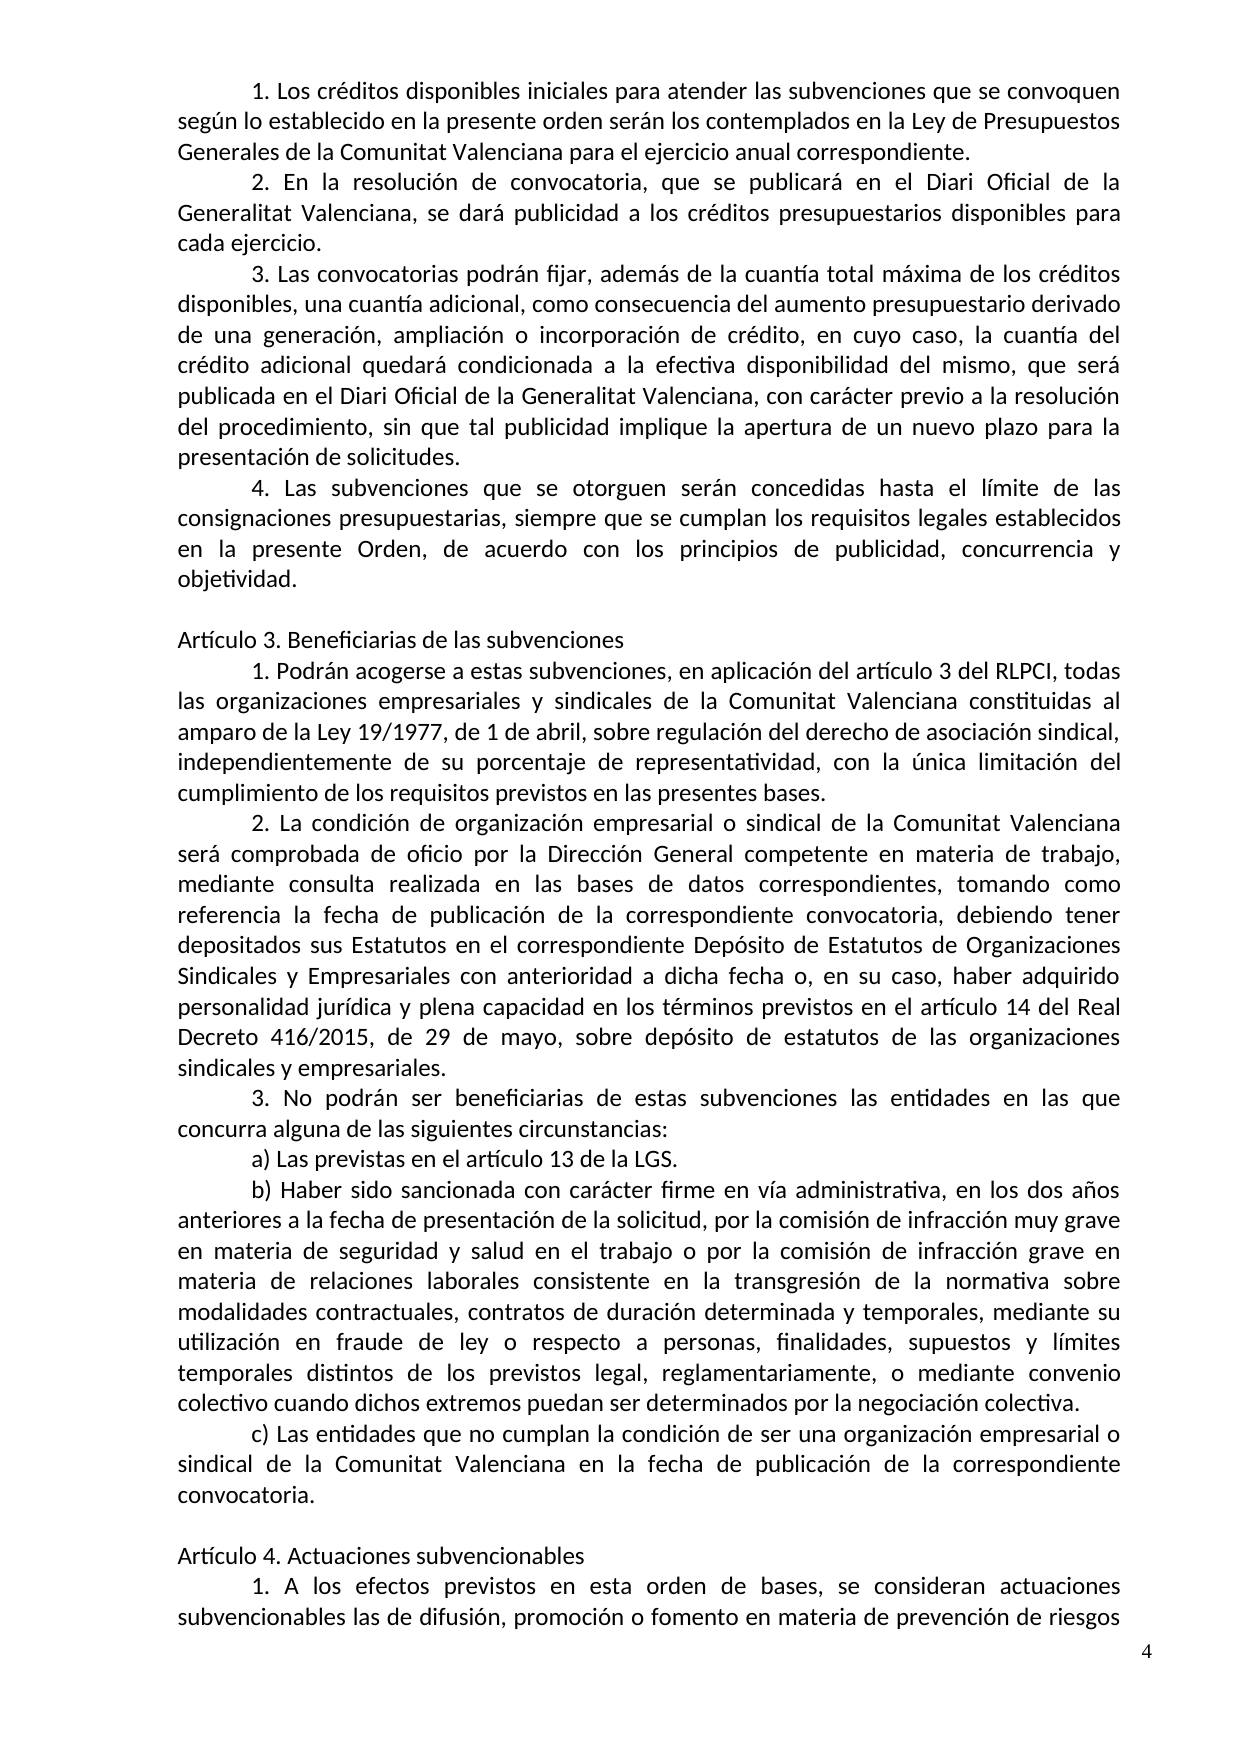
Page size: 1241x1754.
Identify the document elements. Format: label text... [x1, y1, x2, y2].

text 3. Las convocatorias podrán fijar, además de la cuantía total máxima de los créditos disponibles, una cuantía adicional, como consecuencia del aumento presupuestario derivado de una generación, ampliación o incorporación de crédito, en cuyo caso, la cuantía del crédito adicional quedará condicionada a la efectiva disponibilidad del mismo, que será publicada en el Diari Oficial de la Generalitat Valenciana, con carácter previo a la resolución del procedimiento, sin que tal publicidad implique la apertura de un nuevo plazo para la presentación de solicitudes. [177, 258, 1122, 472]
text 4. Las subvenciones que se otorguen serán concedidas hasta el límite de las consignaciones presupuestarias, siempre que se cumplan los requisitos legales establecidos en la presente Orden, de acuerdo con los principios de publicidad, concurrencia y objetividad. [177, 472, 1122, 594]
text 1. Los créditos disponibles iniciales para atender las subvenciones que se convoquen según lo establecido en la presente orden serán los contemplados en la Ley de Presupuestos Generales de la Comunitat Valenciana para el ejercicio anual correspondiente. [177, 75, 1122, 167]
text Artículo 4. Actuaciones subvencionables [177, 1540, 1122, 1571]
text 2. En la resolución de convocatoria, que se publicará en el Diari Oficial de la Generalitat Valenciana, se dará publicidad a los créditos presupuestarios disponibles para cada ejercicio. [177, 167, 1122, 258]
text 1. Podrán acogerse a estas subvenciones, en aplicación del artículo 3 del RLPCI, todas las organizaciones empresariales y sindicales de la Comunitat Valenciana constituidas al amparo de la Ley 19/1977, de 1 de abril, sobre regulación del derecho de asociación sindical, independientemente de su porcentaje de representatividad, con la única limitación del cumplimiento de los requisitos previstos en las presentes bases. [177, 655, 1122, 807]
text 1. A los efectos previstos en esta orden de bases, se consideran actuaciones subvencionables las de difusión, promoción o fomento en materia de prevención de riesgos [177, 1571, 1122, 1632]
text 2. La condición de organización empresarial o sindical de la Comunitat Valenciana será comprobada de oficio por la Dirección General competente en materia de trabajo, mediante consulta realizada en las bases de datos correspondientes, tomando como referencia la fecha de publicación de la correspondiente convocatoria, debiendo tener depositados sus Estatutos en el correspondiente Depósito de Estatutos de Organizaciones Sindicales y Empresariales con anterioridad a dicha fecha o, en su caso, haber adquirido personalidad jurídica y plena capacidad en los términos previstos en el artículo 14 del Real Decreto 416/2015, de 29 de mayo, sobre depósito de estatutos de las organizaciones sindicales y empresariales. [177, 807, 1122, 1082]
text c) Las entidades que no cumplan la condición de ser una organización empresarial o sindical de la Comunitat Valenciana en la fecha de publicación de la correspondiente convocatoria. [177, 1418, 1122, 1509]
text a) Las previstas en el artículo 13 de la LGS. [177, 1143, 1122, 1174]
text 3. No podrán ser beneficiarias de estas subvenciones las entidades en las que concurra alguna de las siguientes circunstancias: [177, 1082, 1122, 1143]
text b) Haber sido sancionada con carácter firme en vía administrativa, en los dos años anteriores a la fecha de presentación de la solicitud, por la comisión de infracción muy grave en materia de seguridad y salud en el trabajo o por la comisión de infracción grave en materia de relaciones laborales consistente en la transgresión de la normativa sobre modalidades contractuales, contratos de duración determinada y temporales, mediante su utilización en fraude de ley o respecto a personas, finalidades, supuestos y límites temporales distintos de los previstos legal, reglamentariamente, o mediante convenio colectivo cuando dichos extremos puedan ser determinados por la negociación colectiva. [177, 1174, 1122, 1418]
text Artículo 3. Beneficiarias de las subvenciones [177, 624, 1122, 655]
